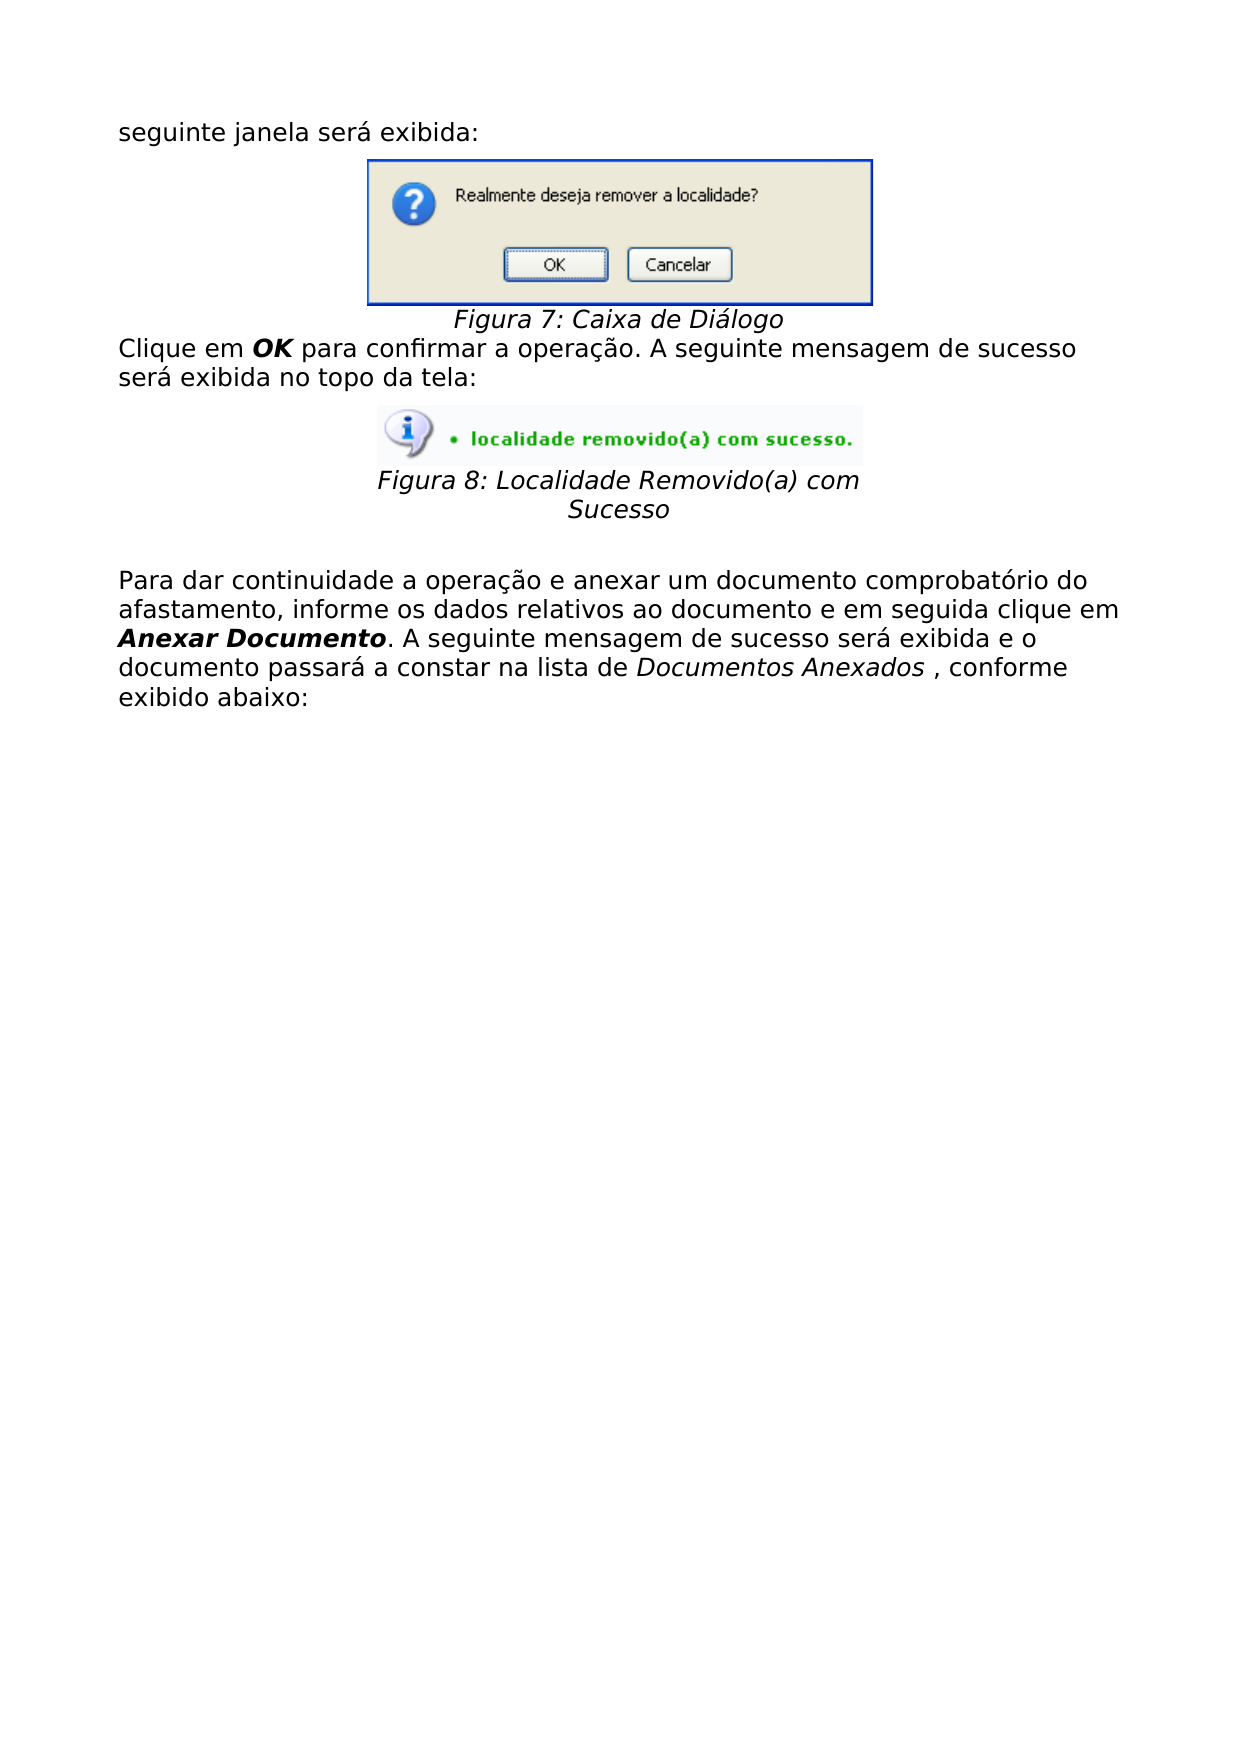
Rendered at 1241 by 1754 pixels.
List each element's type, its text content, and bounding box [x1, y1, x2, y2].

text Figura 8: Localidade Removido(a) com Sucesso [377, 466, 863, 524]
picture [367, 159, 874, 306]
picture [377, 405, 864, 466]
text Para dar continuidade a operação e anexar um documento comprobatório do afastamento, informe os dados relativos ao documento e em seguida clique em Anexar Documento. A seguinte mensagem de sucesso será exibida e o documento passará a constar na lista de Documentos Anexados , conforme exibido abaixo: [118, 566, 1122, 712]
text seguinte janela será exibida: [118, 118, 1122, 147]
text Figura 7: Caixa de Diálogo [367, 306, 873, 334]
text Clique em OK para confirmar a operação. A seguinte mensagem de sucesso será exibida no topo da tela: [118, 306, 1122, 393]
